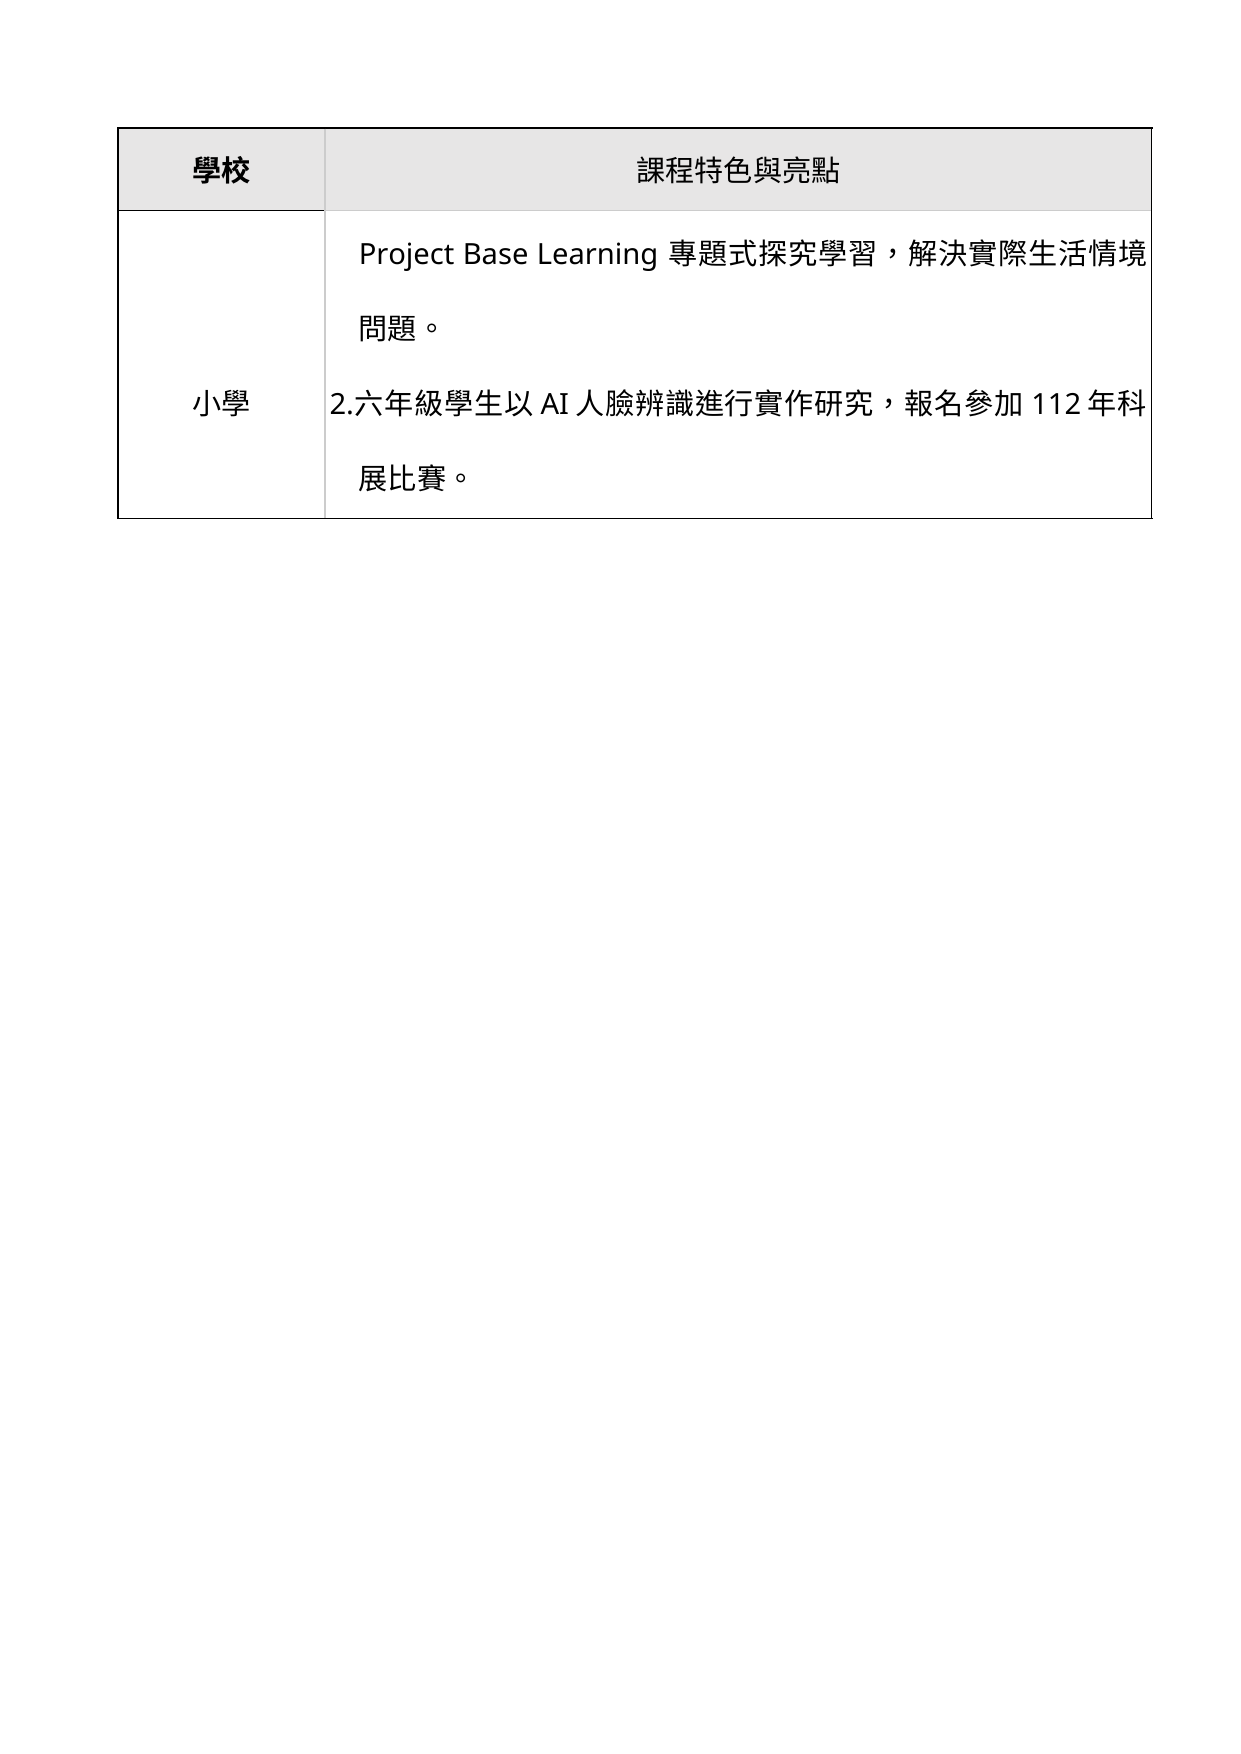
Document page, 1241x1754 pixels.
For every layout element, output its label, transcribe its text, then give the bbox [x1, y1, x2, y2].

table_header 課程特色與亮點 [326, 129, 1151, 210]
table_cell Project Base Learning 專題式探究學習，解決實際生活情境問題。 2.六年級學生以AI人臉辨識進行實作研究，報名參加112年科展比賽。 [326, 211, 1151, 518]
table_cell 小學 [119, 211, 324, 518]
table_header 學校 [119, 129, 324, 210]
